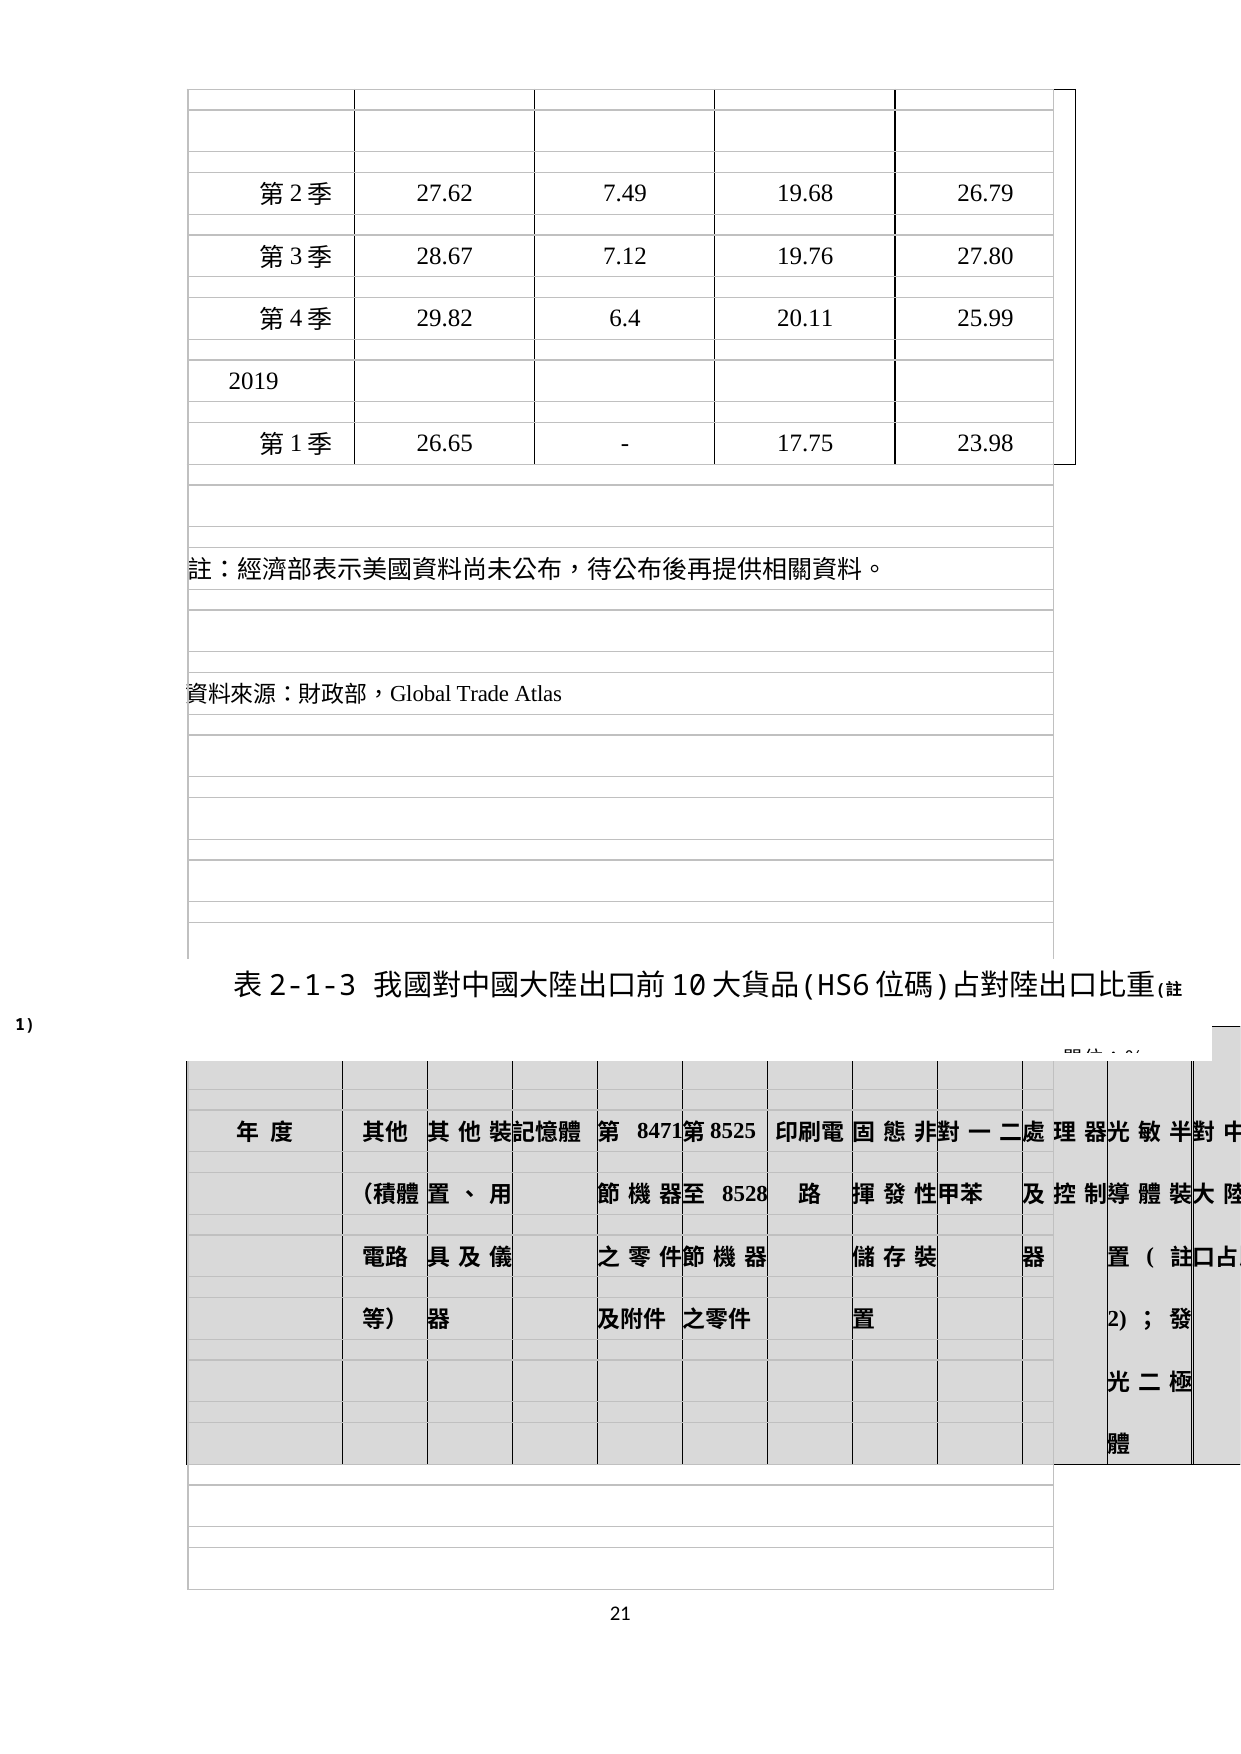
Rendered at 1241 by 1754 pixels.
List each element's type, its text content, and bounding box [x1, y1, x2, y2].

table_cell [715, 111, 894, 151]
table_cell [715, 277, 894, 297]
table_cell 第4季 [189, 298, 354, 339]
table_header [683, 1061, 767, 1089]
table_header [513, 1340, 597, 1359]
text 單位：％ [15, 1038, 1145, 1053]
table_header 處理器及控制器 [1023, 1402, 1053, 1422]
text 註：經濟部表示美國資料尚未公布，待公布後再提供相關資料。 [189, 548, 1053, 589]
table_header 處理器及控制器 [1023, 1423, 1053, 1464]
table_cell [355, 402, 534, 422]
table_header 路 [768, 1173, 852, 1214]
table_header [513, 1090, 597, 1109]
table_cell [355, 152, 534, 172]
table_header [598, 1402, 682, 1422]
table_header 處理器及控制器 [1023, 1236, 1053, 1276]
table_cell [355, 340, 534, 359]
table_cell 第1季 [189, 423, 354, 464]
table_header [683, 1402, 767, 1422]
table_header 第8471 [598, 1111, 682, 1151]
table_header [768, 1423, 852, 1464]
table_header [938, 1423, 1022, 1464]
table_header [513, 1361, 597, 1401]
table_header [683, 1215, 767, 1234]
table_header [343, 1277, 427, 1297]
table_cell 20.11 [715, 298, 894, 339]
table_cell [715, 215, 894, 234]
table_header [938, 1152, 1022, 1172]
table_cell [355, 277, 534, 297]
table_header 處理器及控制器 [1023, 1340, 1053, 1359]
table_header [513, 1215, 597, 1234]
table_header [513, 1423, 597, 1464]
table_header 器 [428, 1298, 512, 1339]
table_header 電路 [343, 1236, 427, 1276]
table_cell 27.80 [896, 236, 1053, 276]
table_cell [715, 90, 894, 109]
table_cell 29.82 [355, 298, 534, 339]
table_header 處理器及控制器 [1023, 1152, 1053, 1172]
table_header [768, 1152, 852, 1172]
table_header 揮發性 [853, 1173, 937, 1214]
table_cell 2019 [189, 361, 354, 401]
table_header 置 [853, 1298, 937, 1339]
table_cell 23.98 [896, 423, 1053, 464]
table_cell [355, 361, 534, 401]
table_header [189, 1423, 342, 1464]
table_cell [896, 277, 1053, 297]
table_header 固態非 [853, 1111, 937, 1151]
table_header 具及儀 [428, 1236, 512, 1276]
table_header [428, 1152, 512, 1172]
text 表2-1-3 我國對中國大陸出口前10大貨品(HS6位碼)占對陸出口比重(註1) [15, 967, 1197, 1038]
table_header [853, 1090, 937, 1109]
table_header [683, 1090, 767, 1109]
table_header [428, 1361, 512, 1401]
table_header [768, 1298, 852, 1339]
text 資料來源：財政部，Global Trade Atlas [189, 673, 1053, 714]
table_header [428, 1090, 512, 1109]
table_header [189, 1173, 342, 1214]
table_cell [355, 90, 534, 109]
table_header [598, 1423, 682, 1464]
table_cell [189, 215, 354, 234]
table_header [853, 1215, 937, 1234]
table_cell [189, 152, 354, 172]
table_header [343, 1061, 427, 1089]
table_cell 7.12 [535, 236, 714, 276]
table_cell [355, 215, 534, 234]
table_header [768, 1215, 852, 1234]
table_cell 17.75 [715, 423, 894, 464]
table_header [343, 1090, 427, 1109]
table_header [683, 1277, 767, 1297]
table_header [189, 1152, 342, 1172]
table_header [768, 1061, 852, 1089]
table_header 處理器及控制器 [1023, 1298, 1053, 1339]
table_header [598, 1340, 682, 1359]
table_header [598, 1090, 682, 1109]
table_header [598, 1361, 682, 1401]
table_header [853, 1361, 937, 1401]
table_cell 26.65 [355, 423, 534, 464]
table_header 處理器及控制器 [1023, 1277, 1053, 1297]
table_header [189, 1340, 342, 1359]
table_header [768, 1340, 852, 1359]
table_header [938, 1402, 1022, 1422]
table_cell [535, 152, 714, 172]
table_header [938, 1277, 1022, 1297]
table_cell [896, 111, 1053, 151]
table_cell [535, 277, 714, 297]
table_header [343, 1361, 427, 1401]
table_header [768, 1090, 852, 1109]
table_header [938, 1061, 1022, 1089]
table_header [853, 1277, 937, 1297]
table_cell 28.67 [355, 236, 534, 276]
table_header [513, 1277, 597, 1297]
table_cell [535, 361, 714, 401]
table_header 之零件 [683, 1298, 767, 1339]
table_cell [189, 340, 354, 359]
table_header 甲苯 [938, 1173, 1022, 1214]
table_header [768, 1361, 852, 1401]
table_cell [189, 111, 354, 151]
table_cell 27.62 [355, 173, 534, 214]
table_header 其他裝 [428, 1111, 512, 1151]
table_cell 25.99 [896, 298, 1053, 339]
table_cell [715, 340, 894, 359]
table_header [853, 1061, 937, 1089]
table_header [189, 1236, 342, 1276]
table_cell 第3季 [189, 236, 354, 276]
table_header [428, 1423, 512, 1464]
table_header 節機器 [598, 1173, 682, 1214]
table_cell [189, 277, 354, 297]
table_header [598, 1277, 682, 1297]
table_header [428, 1277, 512, 1297]
table_header [683, 1361, 767, 1401]
table_cell [896, 340, 1053, 359]
table_cell [535, 111, 714, 151]
table_header 處理器及控制器 [1023, 1361, 1053, 1401]
table_header [189, 1298, 342, 1339]
table_header 及附件 [598, 1298, 682, 1339]
table_header 處理器及控制器 [1023, 1173, 1053, 1214]
table_header [189, 1402, 342, 1422]
table_header [428, 1215, 512, 1234]
table_header 處理器及控制器 [1023, 1111, 1053, 1151]
table_header [938, 1361, 1022, 1401]
table_header 年 度 [189, 1111, 342, 1151]
table_header [513, 1402, 597, 1422]
table_cell 6.4 - [535, 298, 714, 339]
table_header 其他 [343, 1111, 427, 1151]
table_header 處理器及控制器 [1023, 1061, 1053, 1089]
table_header [598, 1215, 682, 1234]
table_header [189, 1215, 342, 1234]
table_header [768, 1236, 852, 1276]
table_header [428, 1061, 512, 1089]
table_header [853, 1402, 937, 1422]
table_header 處理器及控制器 [1054, 1061, 1107, 1464]
table_header [768, 1277, 852, 1297]
table_header 置、用 [428, 1173, 512, 1214]
text [189, 527, 1053, 547]
table_cell [896, 402, 1053, 422]
table_header [343, 1215, 427, 1234]
table_header 記憶體 [513, 1111, 597, 1151]
table_header [513, 1298, 597, 1339]
table_header [513, 1236, 597, 1276]
table_cell [896, 215, 1053, 234]
table_header 第8525 [683, 1111, 767, 1151]
table_header [853, 1340, 937, 1359]
table_header [343, 1152, 427, 1172]
table_cell 7.49 [535, 173, 714, 214]
table_header [938, 1298, 1022, 1339]
table_header [853, 1152, 937, 1172]
table_cell [1054, 90, 1075, 464]
table_cell [355, 111, 534, 151]
table_cell 19.68 [715, 173, 894, 214]
table_header [938, 1215, 1022, 1234]
table_header [938, 1090, 1022, 1109]
table_header 處理器及控制器 [1023, 1215, 1053, 1234]
table_cell [535, 423, 714, 464]
table_header [683, 1152, 767, 1172]
table_header [598, 1152, 682, 1172]
table_header [428, 1402, 512, 1422]
table_header [189, 1361, 342, 1401]
table_header [938, 1340, 1022, 1359]
table_header 節機器 [683, 1236, 767, 1276]
table_cell [535, 402, 714, 422]
table_header 儲存裝 [853, 1236, 937, 1276]
table_header [683, 1340, 767, 1359]
text 資料來源：財政部，Global Trade Atlas [189, 652, 1053, 672]
table_header [853, 1423, 937, 1464]
table_header [938, 1236, 1022, 1276]
table_cell [715, 361, 894, 401]
table_header [343, 1423, 427, 1464]
table_header [189, 1090, 342, 1109]
table_header 印刷電 [768, 1111, 852, 1151]
table_cell [715, 402, 894, 422]
table_cell [189, 402, 354, 422]
table_header [768, 1402, 852, 1422]
table_cell 19.76 [715, 236, 894, 276]
table_cell [189, 90, 354, 109]
table_header [683, 1423, 767, 1464]
table_cell [896, 152, 1053, 172]
table_header [189, 1061, 342, 1089]
table_header 至8528 [683, 1173, 767, 1214]
table_cell 第2季 [189, 173, 354, 214]
table_cell [535, 340, 714, 359]
table_header [513, 1152, 597, 1172]
table_cell [896, 361, 1053, 401]
table_cell [715, 152, 894, 172]
table_header [343, 1340, 427, 1359]
table_header [189, 1277, 342, 1297]
table_cell [896, 90, 1053, 109]
table_header 對一二 [938, 1111, 1022, 1151]
table_cell 26.79 [896, 173, 1053, 214]
table_cell [535, 90, 714, 109]
table_header 對中國大陸出口占比 [1194, 1027, 1240, 1464]
table_cell [535, 215, 714, 234]
table_header 處理器及控制器 [1023, 1090, 1053, 1109]
table_header 等） [343, 1298, 427, 1339]
table_header [343, 1402, 427, 1422]
table_header [513, 1061, 597, 1089]
table_header [513, 1173, 597, 1214]
table_header （積體 [343, 1173, 427, 1214]
table_header [428, 1340, 512, 1359]
table_header [598, 1061, 682, 1089]
table_header 之零件 [598, 1236, 682, 1276]
table_header 光敏半導體裝置(註2)；發光二極體 [1108, 1061, 1191, 1464]
